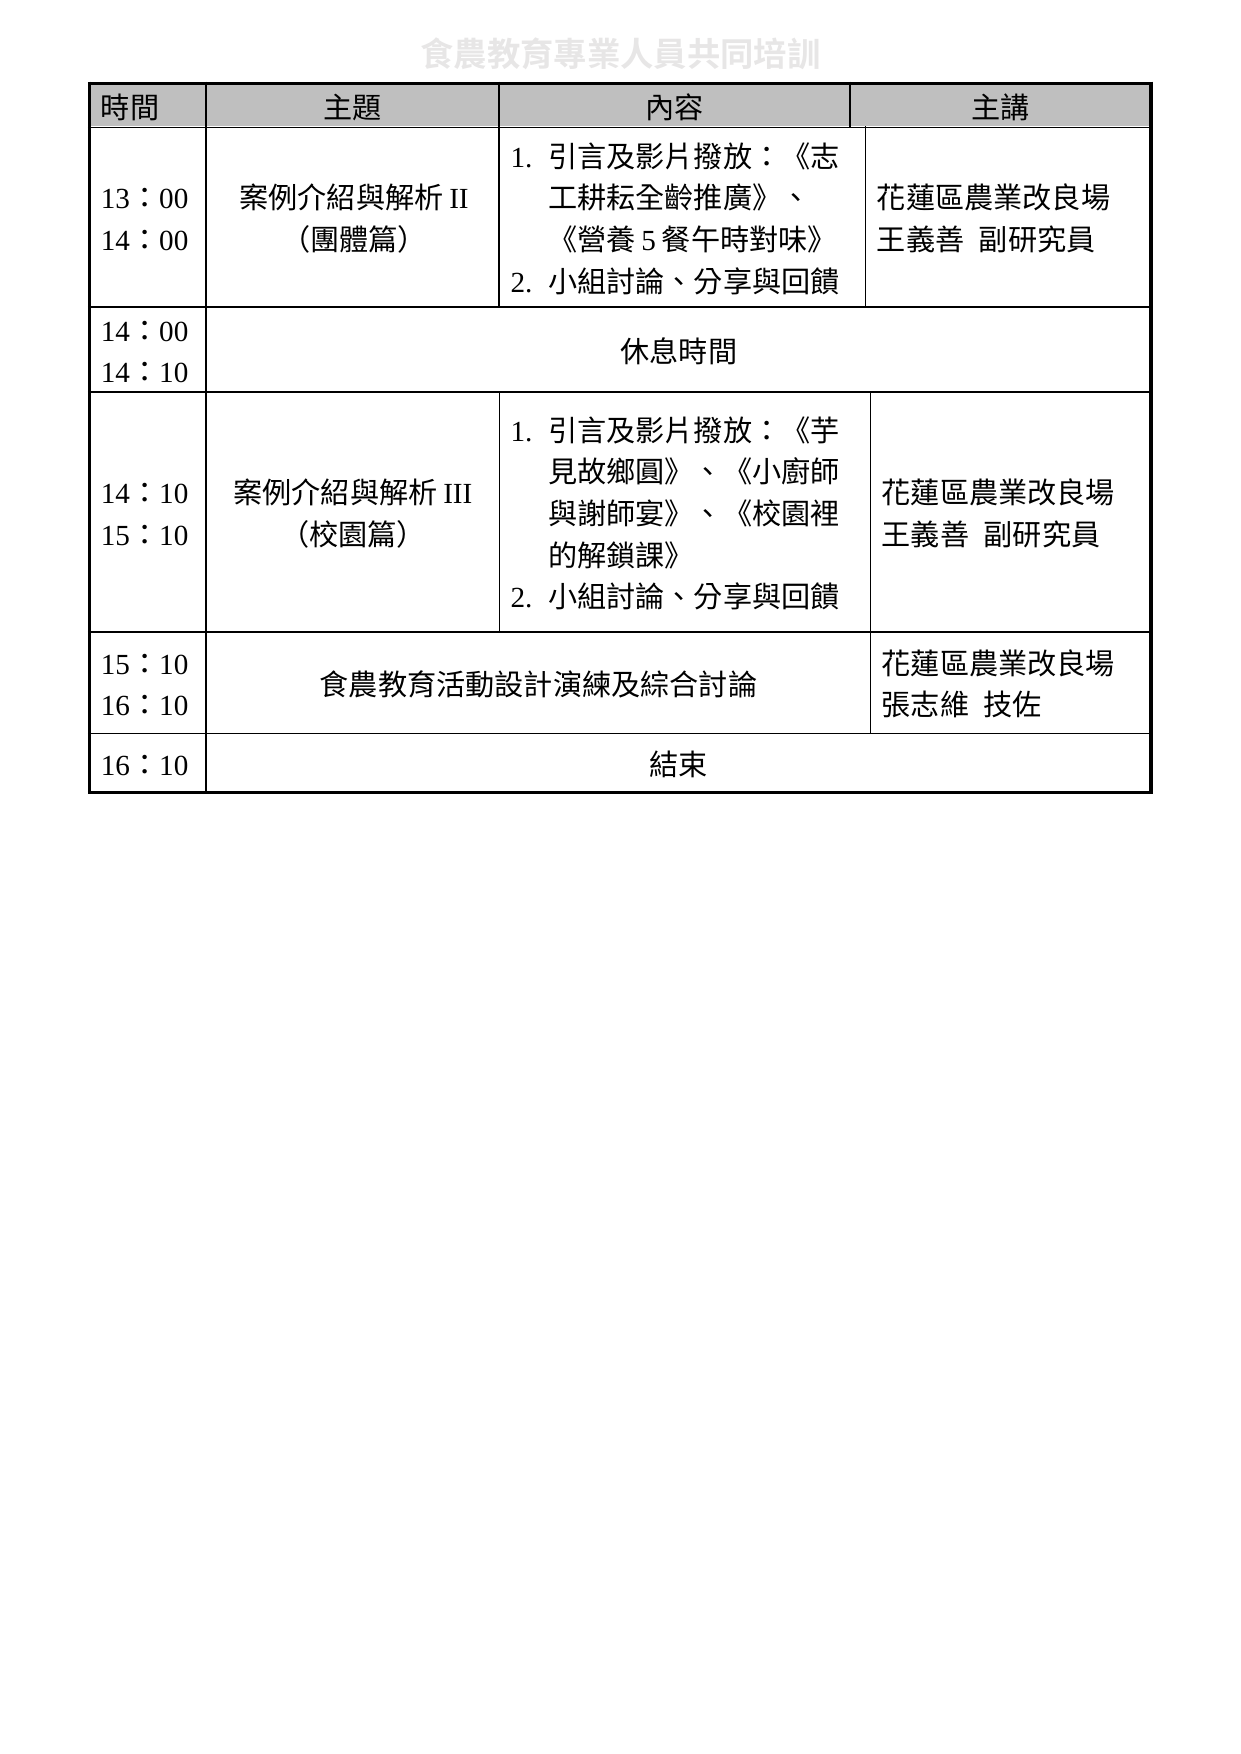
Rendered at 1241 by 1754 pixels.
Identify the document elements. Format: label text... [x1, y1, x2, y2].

table_header 主題 [207, 85, 498, 126]
table_cell 引言及影片撥放：《芋見故鄉圓》、《小廚師與謝師宴》、《校園裡的解鎖課》 小組討論、分享與回饋 [500, 393, 870, 631]
table_cell 13：00 14：00 [91, 128, 205, 306]
table_cell 引言及影片撥放：《志工耕耘全齡推廣》、《營養5餐午時對味》 小組討論、分享與回饋 [500, 128, 865, 306]
table_cell 休息時間 [207, 308, 1149, 391]
table_cell 15：10 16：10 [91, 633, 205, 732]
table_cell 花蓮區農業改良場 王義善 副研究員 [871, 393, 1149, 631]
table_cell 16：10 [91, 734, 205, 791]
table_header 內容 [500, 85, 849, 126]
table_cell 花蓮區農業改良場 王義善 副研究員 [866, 128, 1149, 306]
table_cell 結束 [207, 734, 1149, 791]
table_cell 食農教育活動設計演練及綜合討論 [207, 633, 870, 732]
table_cell 花蓮區農業改良場 張志維 技佐 [871, 633, 1149, 732]
table_cell 案例介紹與解析II（團體篇） [207, 128, 498, 306]
table_cell 案例介紹與解析III（校園篇） [207, 393, 499, 631]
table_cell 14：10 15：10 [91, 393, 205, 631]
table_header 時間 [91, 85, 205, 126]
table_header 主講 [851, 85, 1149, 126]
table_cell 14：00 14：10 [91, 308, 205, 391]
